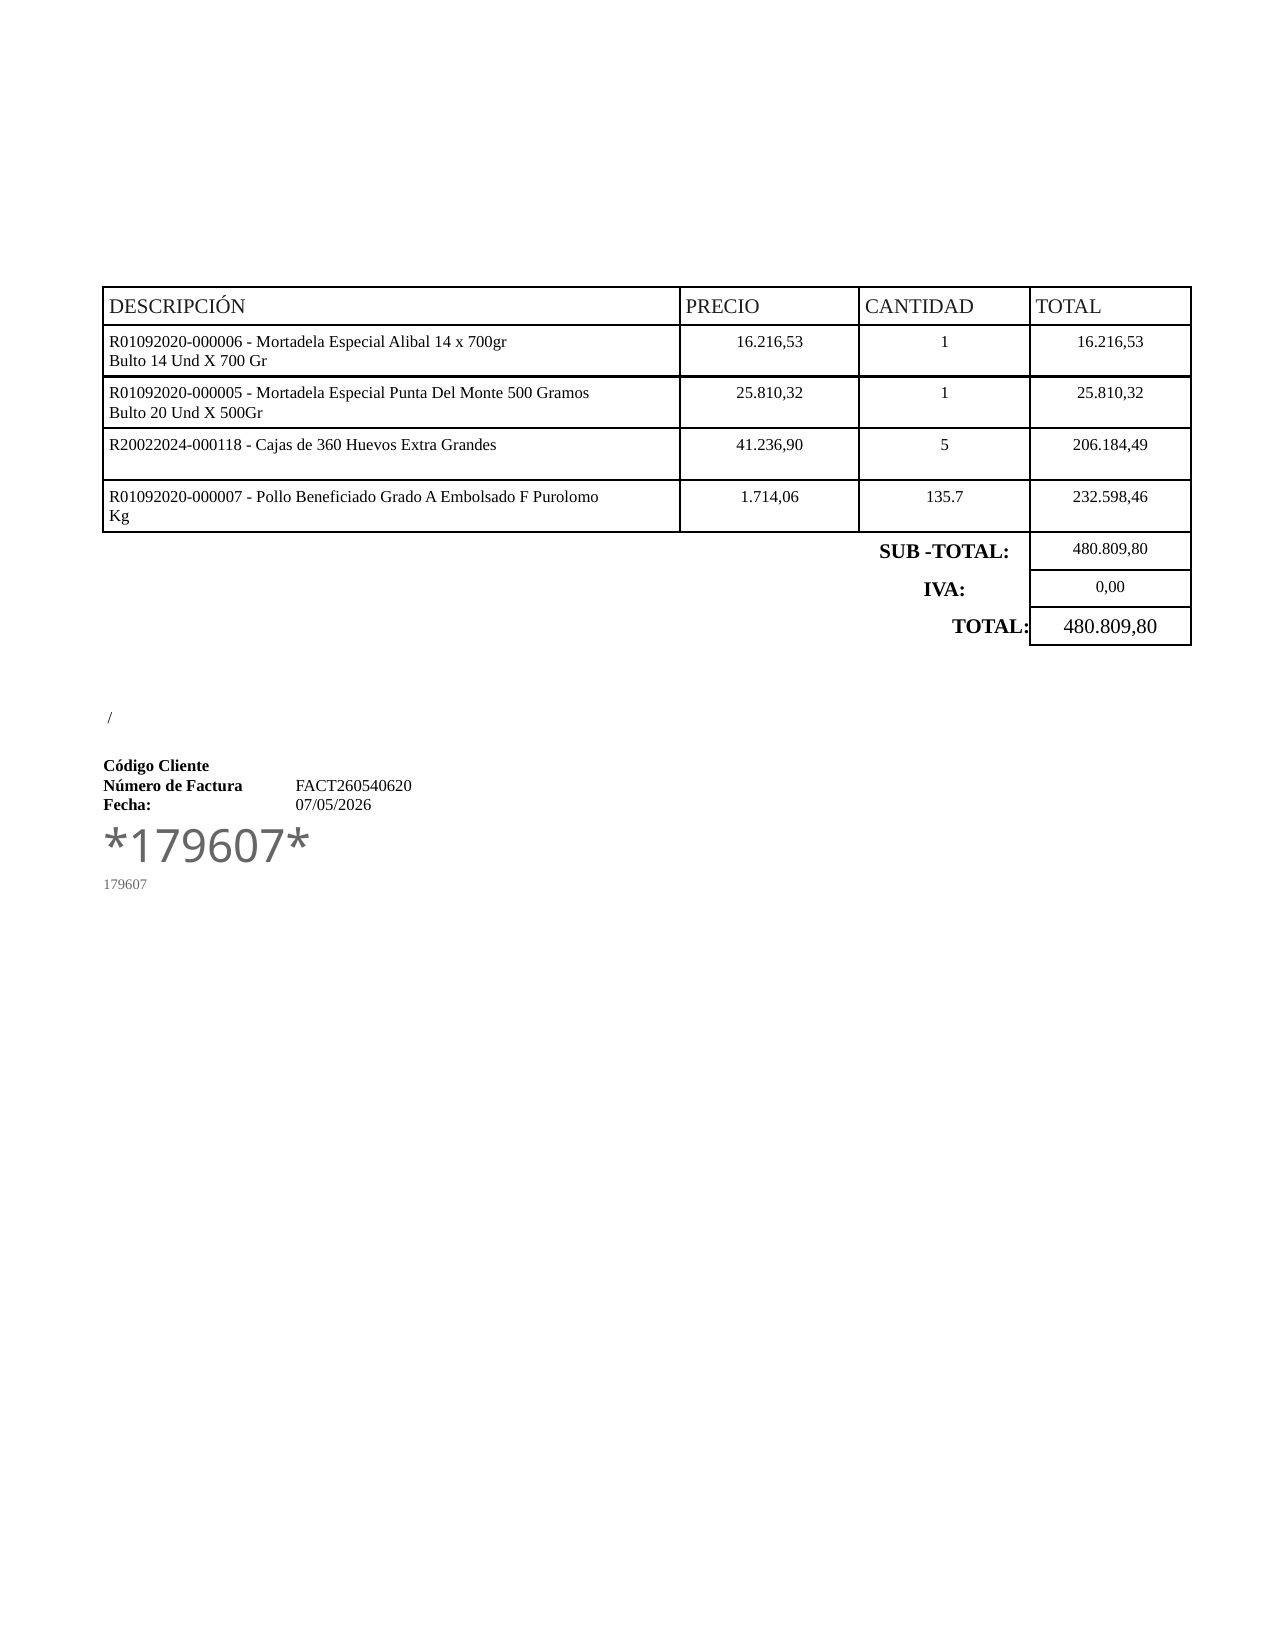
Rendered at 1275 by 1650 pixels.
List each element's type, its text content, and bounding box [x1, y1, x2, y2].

table_cell Número de Factura [103, 775, 295, 794]
table_cell SUB -TOTAL: [859, 533, 1029, 569]
table_cell 480.809,80 [1031, 608, 1190, 644]
table_header TOTAL [1031, 288, 1190, 323]
table_cell 232.598,46 [1031, 481, 1190, 531]
table_header CANTIDAD [860, 288, 1029, 323]
table_cell [103, 689, 858, 708]
table_header DESCRIPCIÓN [104, 288, 679, 323]
table_cell R20022024-000118 - Cajas de 360 Huevos Extra Grandes [104, 429, 679, 479]
table_cell 25.810,32 [681, 378, 858, 427]
table_cell 135.7 [860, 481, 1029, 531]
table_cell R01092020-000005 - Mortadela Especial Punta Del Monte 500 Gramos Bulto 20 Und X 500Gr [104, 378, 679, 427]
text 179607 [103, 876, 1137, 893]
table_cell R01092020-000006 - Mortadela Especial Alibal 14 x 700gr Bulto 14 Und X 700 Gr [104, 326, 679, 375]
table_cell 25.810,32 [1031, 378, 1190, 427]
text *179607* [103, 814, 1137, 876]
table_cell IVA: [859, 569, 1029, 606]
table_header [103, 646, 858, 670]
table_cell 16.216,53 [1031, 326, 1190, 375]
table_cell FACT260540620 [295, 775, 517, 794]
table_cell [103, 670, 858, 689]
table_cell 07/05/2026 [295, 795, 517, 814]
table_cell 1 [860, 378, 1029, 427]
table_cell 1.714,06 [681, 481, 858, 531]
table_cell TOTAL: [859, 606, 1029, 644]
table_cell 16.216,53 [681, 326, 858, 375]
table_header PRECIO [681, 288, 858, 323]
table_cell 41.236,90 [681, 429, 858, 479]
table_cell / [103, 708, 858, 727]
table_cell R01092020-000007 - Pollo Beneficiado Grado A Embolsado F Purolomo Kg [104, 481, 679, 531]
table_cell Fecha: [103, 795, 295, 814]
table_cell 5 [860, 429, 1029, 479]
table_cell 0,00 [1031, 571, 1190, 606]
table_header [295, 756, 517, 775]
table_cell 206.184,49 [1031, 429, 1190, 479]
table_header Código Cliente [103, 756, 295, 775]
table_cell 480.809,80 [1031, 533, 1190, 569]
table_cell 1 [860, 326, 1029, 375]
table_cell [103, 533, 859, 644]
